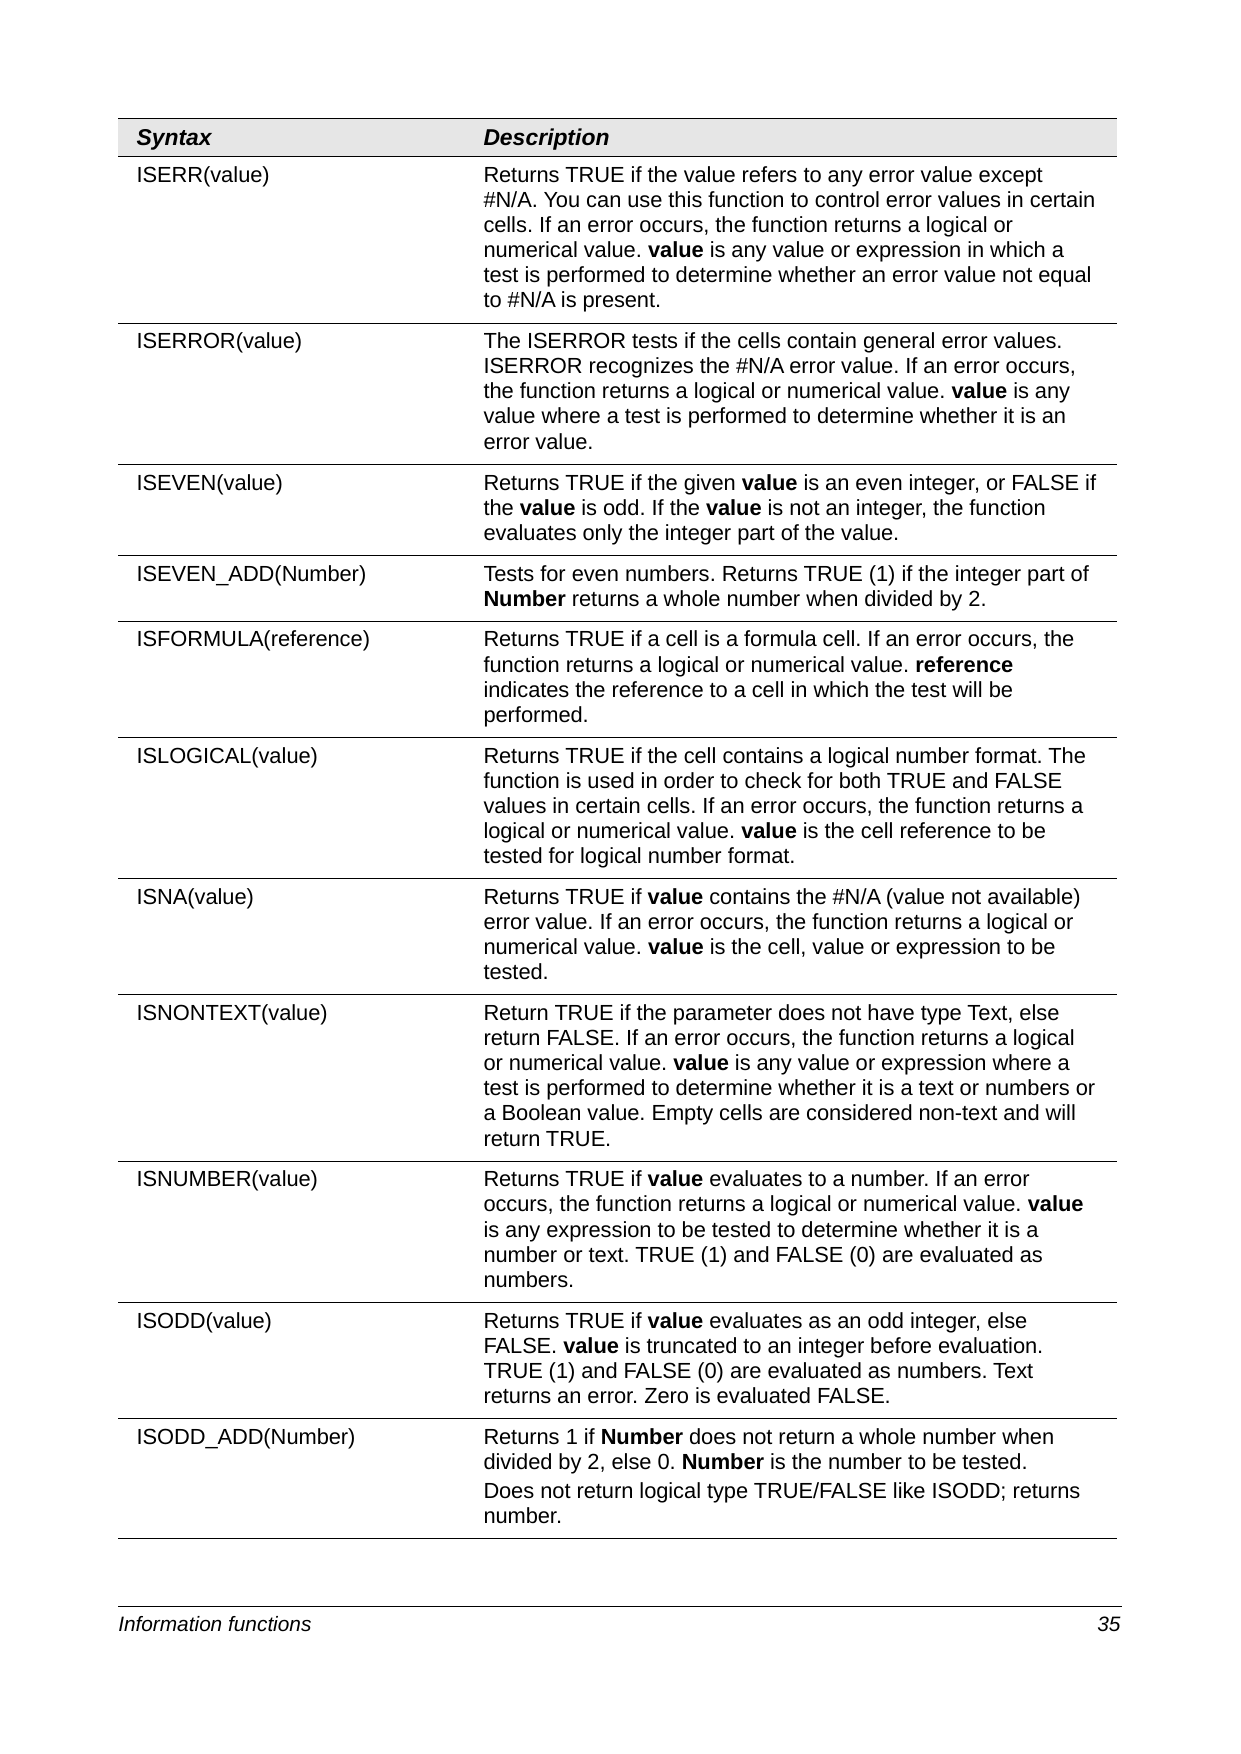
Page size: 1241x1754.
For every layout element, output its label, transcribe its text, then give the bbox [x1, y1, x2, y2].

table_cell Returns TRUE if a cell is a formula cell. If an error occurs, the function returns a logical or numerical value. reference indicates the reference to a cell in which the test will be performed. [465, 622, 1117, 737]
table_cell ISNA(value) [118, 879, 465, 994]
table_cell ISNUMBER(value) [118, 1162, 465, 1302]
table_cell ISEVEN(value) [118, 465, 465, 555]
table_cell ISFORMULA(reference) [118, 622, 465, 737]
table_header Syntax [118, 119, 465, 156]
table_cell Returns TRUE if the given value is an even integer, or FALSE if the value is odd. If the value is not an integer, the function evaluates only the integer part of the value. [465, 465, 1117, 555]
table_cell ISEVEN_ADD(Number) [118, 556, 465, 621]
table_cell Returns TRUE if the value refers to any error value except #N/A. You can use this function to control error values in certain cells. If an error occurs, the function returns a logical or numerical value. value is any value or expression in which a test is performed to determine whether an error value not equal to #N/A is present. [465, 157, 1117, 322]
table_cell Returns TRUE if the cell contains a logical number format. The function is used in order to check for both TRUE and FALSE values in certain cells. If an error occurs, the function returns a logical or numerical value. value is the cell reference to be tested for logical number format. [465, 738, 1117, 878]
table_cell ISODD(value) [118, 1303, 465, 1418]
table_cell ISERROR(value) [118, 324, 465, 464]
table_header Description [465, 119, 1117, 156]
table_cell ISODD_ADD(Number) [118, 1419, 465, 1538]
table_cell Returns 1 if Number does not return a whole number when divided by 2, else 0. Number is the number to be tested. Does not return logical type TRUE/FALSE like ISODD; returns number. [465, 1419, 1117, 1538]
table_cell Returns TRUE if value evaluates as an odd integer, else FALSE. value is truncated to an integer before evaluation. TRUE (1) and FALSE (0) are evaluated as numbers. Text returns an error. Zero is evaluated FALSE. [465, 1303, 1117, 1418]
table_cell Returns TRUE if value evaluates to a number. If an error occurs, the function returns a logical or numerical value. value is any expression to be tested to determine whether it is a number or text. TRUE (1) and FALSE (0) are evaluated as numbers. [465, 1162, 1117, 1302]
table_cell Tests for even numbers. Returns TRUE (1) if the integer part of Number returns a whole number when divided by 2. [465, 556, 1117, 621]
table_cell The ISERROR tests if the cells contain general error values. ISERROR recognizes the #N/A error value. If an error occurs, the function returns a logical or numerical value. value is any value where a test is performed to determine whether it is an error value. [465, 324, 1117, 464]
table_cell ISLOGICAL(value) [118, 738, 465, 878]
table_cell ISNONTEXT(value) [118, 995, 465, 1161]
table_cell ISERR(value) [118, 157, 465, 322]
table_cell Return TRUE if the parameter does not have type Text, else return FALSE. If an error occurs, the function returns a logical or numerical value. value is any value or expression where a test is performed to determine whether it is a text or numbers or a Boolean value. Empty cells are considered non-text and will return TRUE. [465, 995, 1117, 1161]
table_cell Returns TRUE if value contains the #N/A (value not available) error value. If an error occurs, the function returns a logical or numerical value. value is the cell, value or expression to be tested. [465, 879, 1117, 994]
